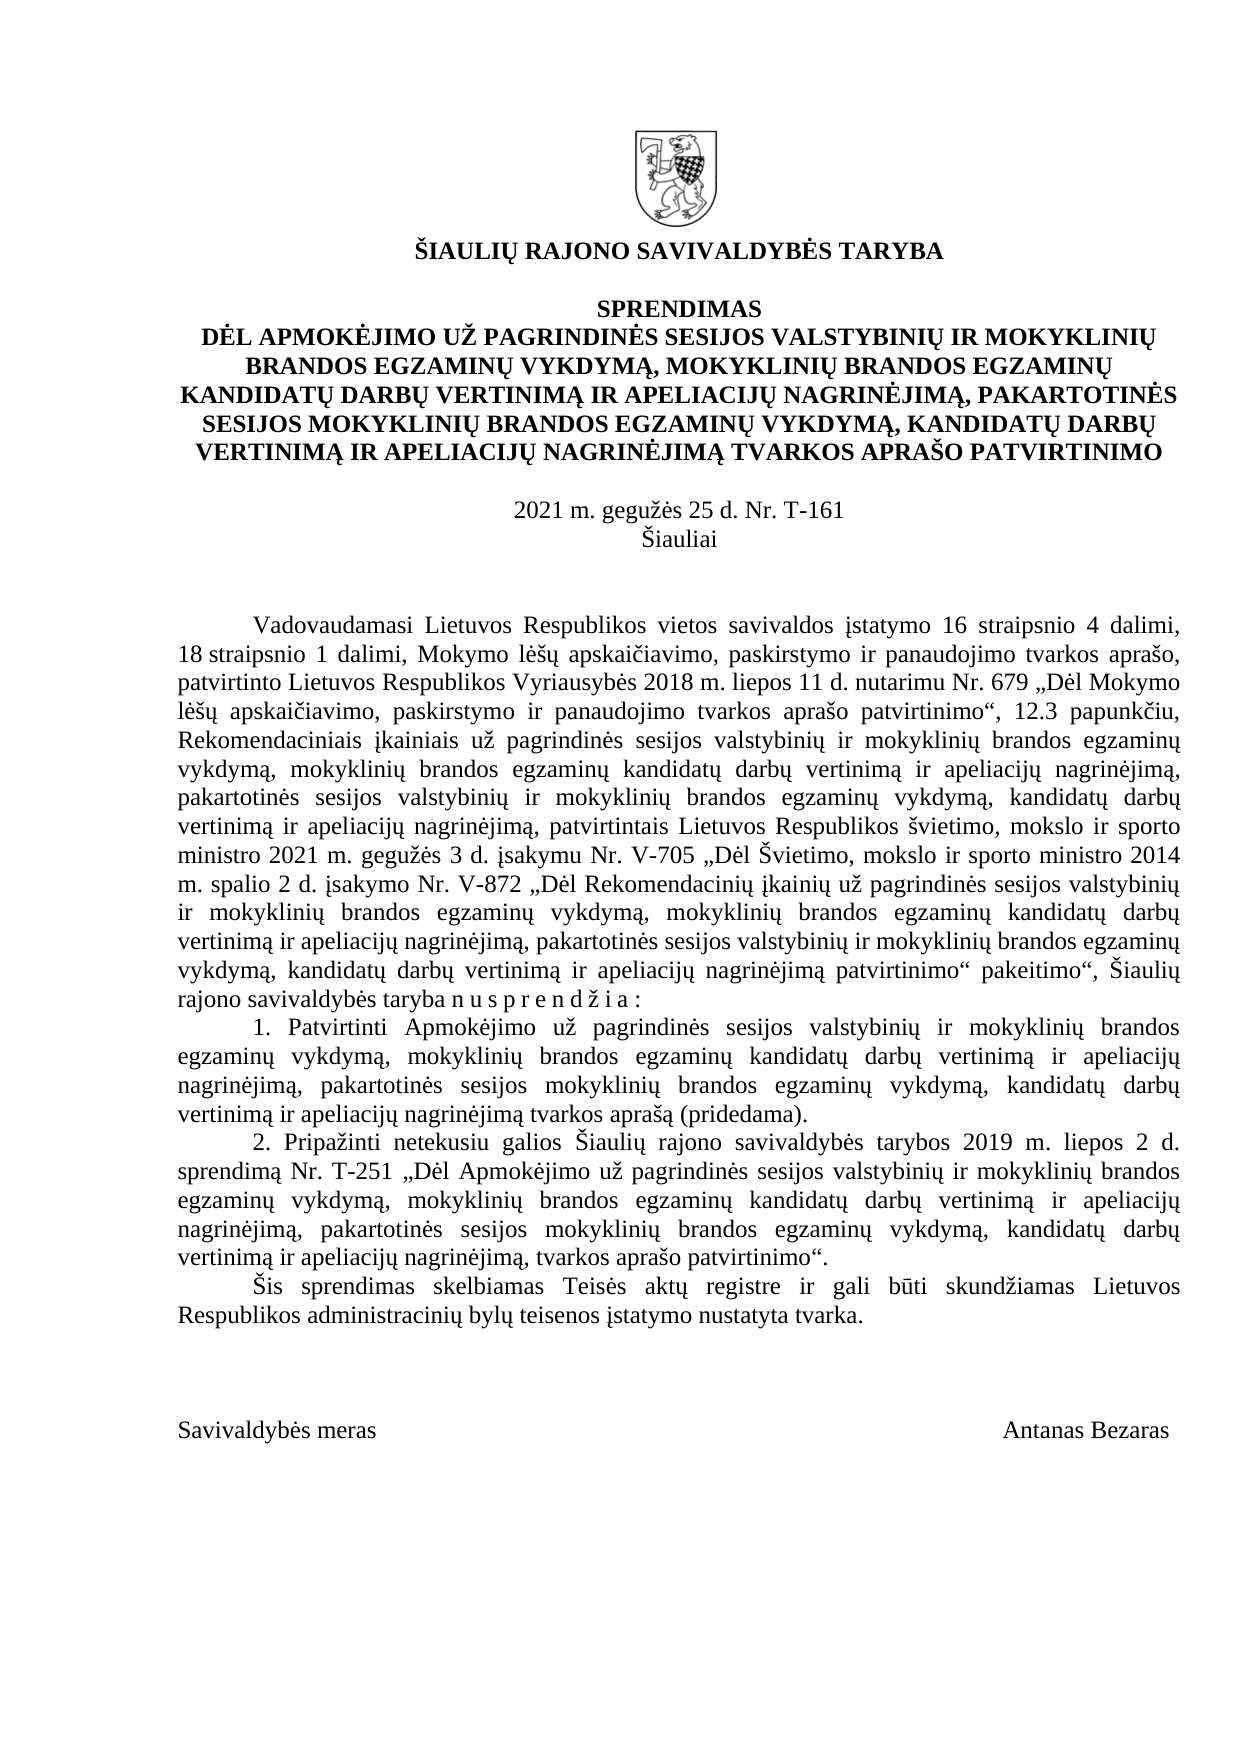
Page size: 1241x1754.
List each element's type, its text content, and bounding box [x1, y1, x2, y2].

text Vadovaudamasi Lietuvos Respublikos vietos savivaldos įstatymo 16 straipsnio 4 dalimi, 18 straipsnio 1 dalimi, Mokymo lėšų apskaičiavimo, paskirstymo ir panaudojimo tvarkos aprašo, patvirtinto Lietuvos Respublikos Vyriausybės 2018 m. liepos 11 d. nutarimu Nr. 679 „Dėl Mokymo lėšų apskaičiavimo, paskirstymo ir panaudojimo tvarkos aprašo patvirtinimo“, 12.3 papunkčiu, Rekomendaciniais įkainiais už pagrindinės sesijos valstybinių ir mokyklinių brandos egzaminų vykdymą, mokyklinių brandos egzaminų kandidatų darbų vertinimą ir apeliacijų nagrinėjimą, pakartotinės sesijos valstybinių ir mokyklinių brandos egzaminų vykdymą, kandidatų darbų vertinimą ir apeliacijų nagrinėjimą, patvirtintais Lietuvos Respublikos švietimo, mokslo ir sporto ministro 2021 m. gegužės 3 d. įsakymu Nr. V-705 „Dėl Švietimo, mokslo ir sporto ministro 2014 m. spalio 2 d. įsakymo Nr. V-872 „Dėl Rekomendacinių įkainių už pagrindinės sesijos valstybinių ir mokyklinių brandos egzaminų vykdymą, mokyklinių brandos egzaminų kandidatų darbų vertinimą ir apeliacijų nagrinėjimą, pakartotinės sesijos valstybinių ir mokyklinių brandos egzaminų vykdymą, kandidatų darbų vertinimą ir apeliacijų nagrinėjimą patvirtinimo“ pakeitimo“, Šiaulių rajono savivaldybės taryba nusprendžia: [177, 610, 1181, 1012]
text 2. Pripažinti netekusiu galios Šiaulių rajono savivaldybės tarybos 2019 m. liepos 2 d. sprendimą Nr. T-251 „Dėl Apmokėjimo už pagrindinės sesijos valstybinių ir mokyklinių brandos egzaminų vykdymą, mokyklinių brandos egzaminų kandidatų darbų vertinimą ir apeliacijų nagrinėjimą, pakartotinės sesijos mokyklinių brandos egzaminų vykdymą, kandidatų darbų vertinimą ir apeliacijų nagrinėjimą, tvarkos aprašo patvirtinimo“. [177, 1127, 1181, 1271]
text ŠIAULIŲ RAJONO SAVIVALDYBĖS TARYBA [177, 236, 1181, 265]
text SPRENDIMAS [177, 294, 1181, 322]
text Šiauliai [177, 524, 1181, 552]
text 2021 m. gegužės 25 d. Nr. T-161 [177, 495, 1181, 524]
text Savivaldybės meras Antanas Bezaras [177, 1415, 1181, 1444]
text DĖL APMOKĖJIMO UŽ PAGRINDINĖS SESIJOS VALSTYBINIŲ IR MOKYKLINIŲ BRANDOS EGZAMINŲ VYKDYMĄ, MOKYKLINIŲ BRANDOS EGZAMINŲ KANDIDATŲ DARBŲ VERTINIMĄ IR APELIACIJŲ NAGRINĖJIMĄ, PAKARTOTINĖS SESIJOS MOKYKLINIŲ BRANDOS EGZAMINŲ VYKDYMĄ, KANDIDATŲ DARBŲ VERTINIMĄ IR APELIACIJŲ NAGRINĖJIMĄ TVARKOS APRAŠO PATVIRTINIMO [177, 322, 1181, 466]
text 1. Patvirtinti Apmokėjimo už pagrindinės sesijos valstybinių ir mokyklinių brandos egzaminų vykdymą, mokyklinių brandos egzaminų kandidatų darbų vertinimą ir apeliacijų nagrinėjimą, pakartotinės sesijos mokyklinių brandos egzaminų vykdymą, kandidatų darbų vertinimą ir apeliacijų nagrinėjimą tvarkos aprašą (pridedama). [177, 1012, 1181, 1127]
text Šis sprendimas skelbiamas Teisės aktų registre ir gali būti skundžiamas Lietuvos Respublikos administracinių bylų teisenos įstatymo nustatyta tvarka. [177, 1271, 1181, 1329]
